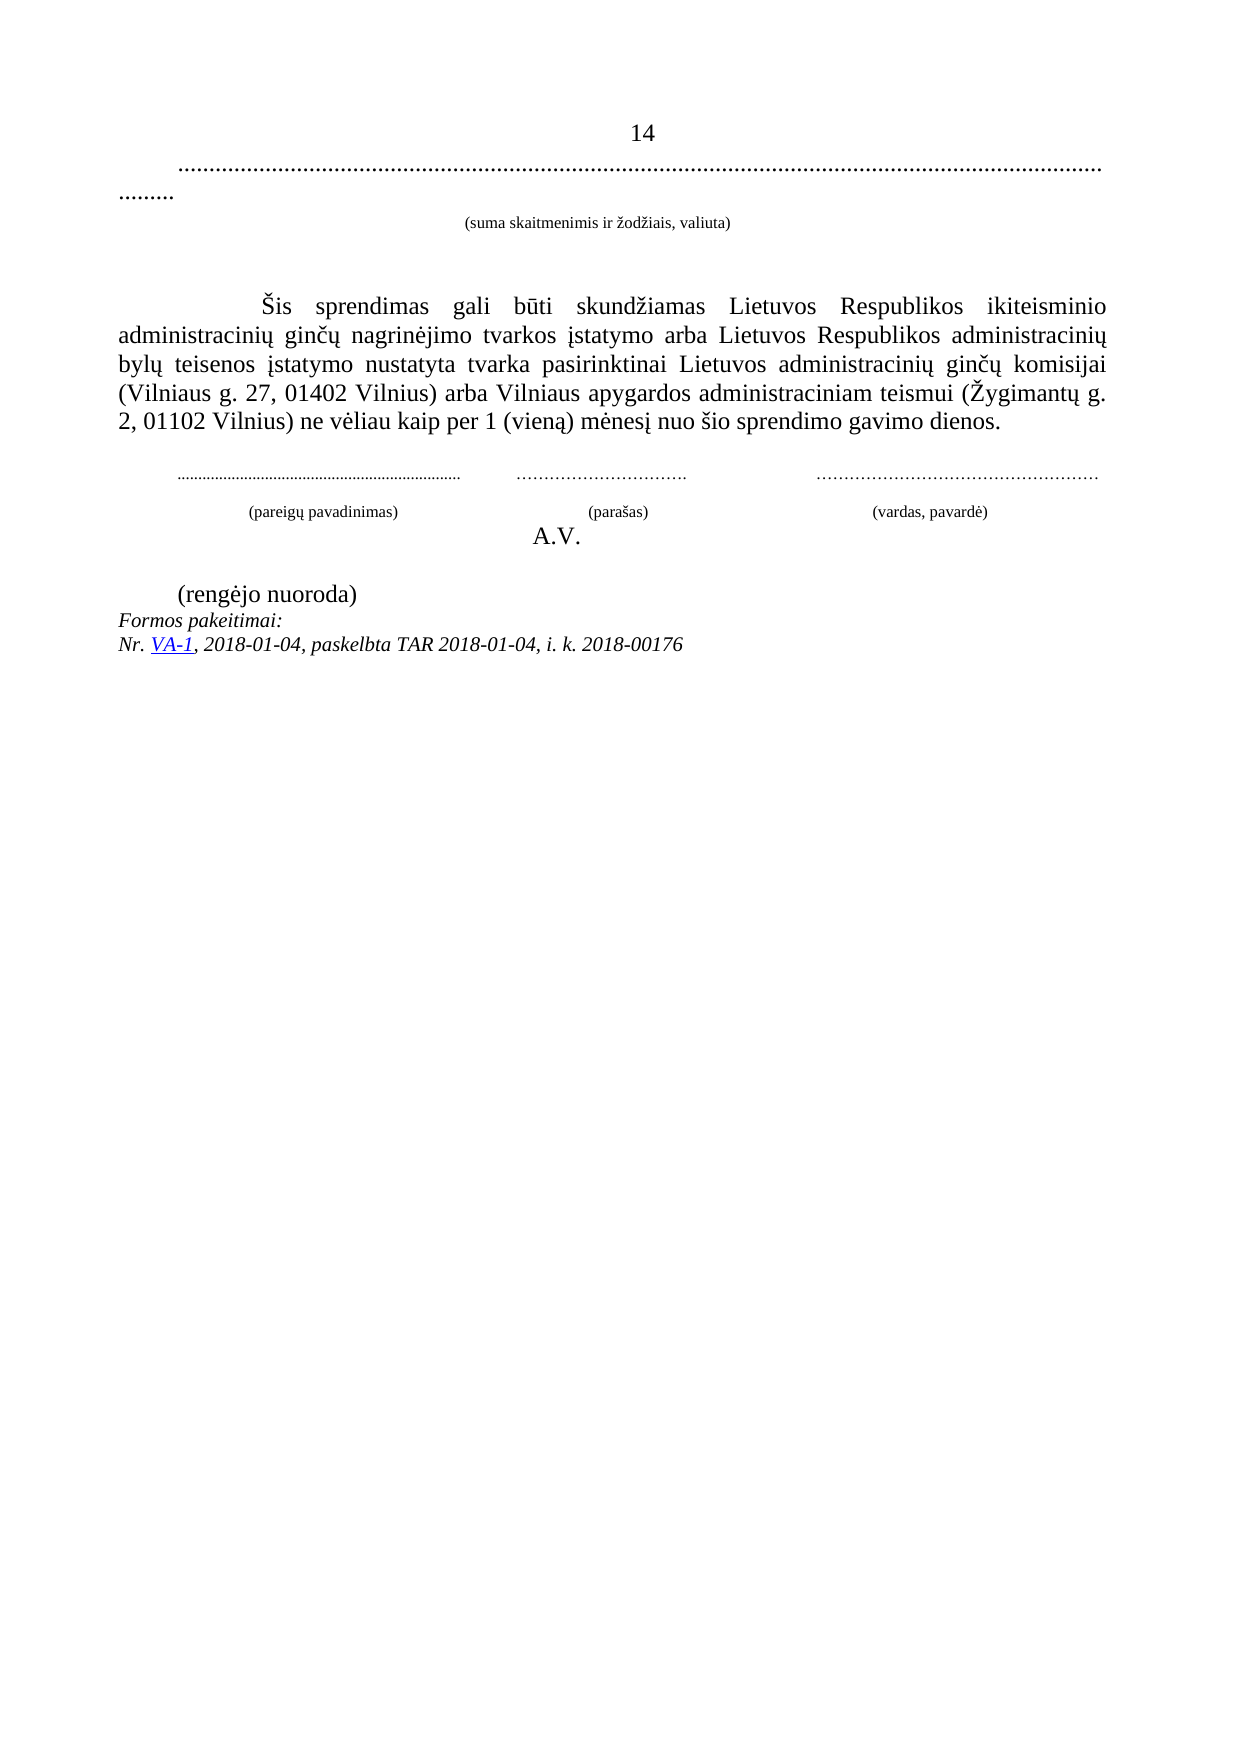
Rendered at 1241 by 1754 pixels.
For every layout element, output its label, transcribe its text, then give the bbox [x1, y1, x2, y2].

text A.V. [118, 521, 1107, 550]
text (rengėjo nuoroda) [118, 579, 1107, 608]
text Šis sprendimas gali būti skundžiamas Lietuvos Respublikos ikiteisminio administracinių ginčų nagrinėjimo tvarkos įstatymo arba Lietuvos Respublikos administracinių bylų teisenos įstatymo nustatyta tvarka pasirinktinai Lietuvos administracinių ginčų komisijai (Vilniaus g. 27, 01402 Vilnius) arba Vilniaus apygardos administraciniam teismui (Žygimantų g. 2, 01102 Vilnius) ne vėliau kaip per 1 (vieną) mėnesį nuo šio sprendimo gavimo dienos. [118, 291, 1107, 435]
text (pareigų pavadinimas) (parašas) (vardas, pavardė) [118, 502, 1107, 521]
text …………………………. …………………………………………… [118, 464, 1107, 483]
text Nr. VA-1, 2018-01-04, paskelbta TAR 2018-01-04, i. k. 2018-00176 [118, 632, 1107, 656]
text ............................................................................................................................................................. [118, 148, 1107, 205]
text Formos pakeitimai: [118, 608, 1107, 632]
text (suma skaitmenimis ir žodžiais, valiuta) [118, 205, 1107, 234]
